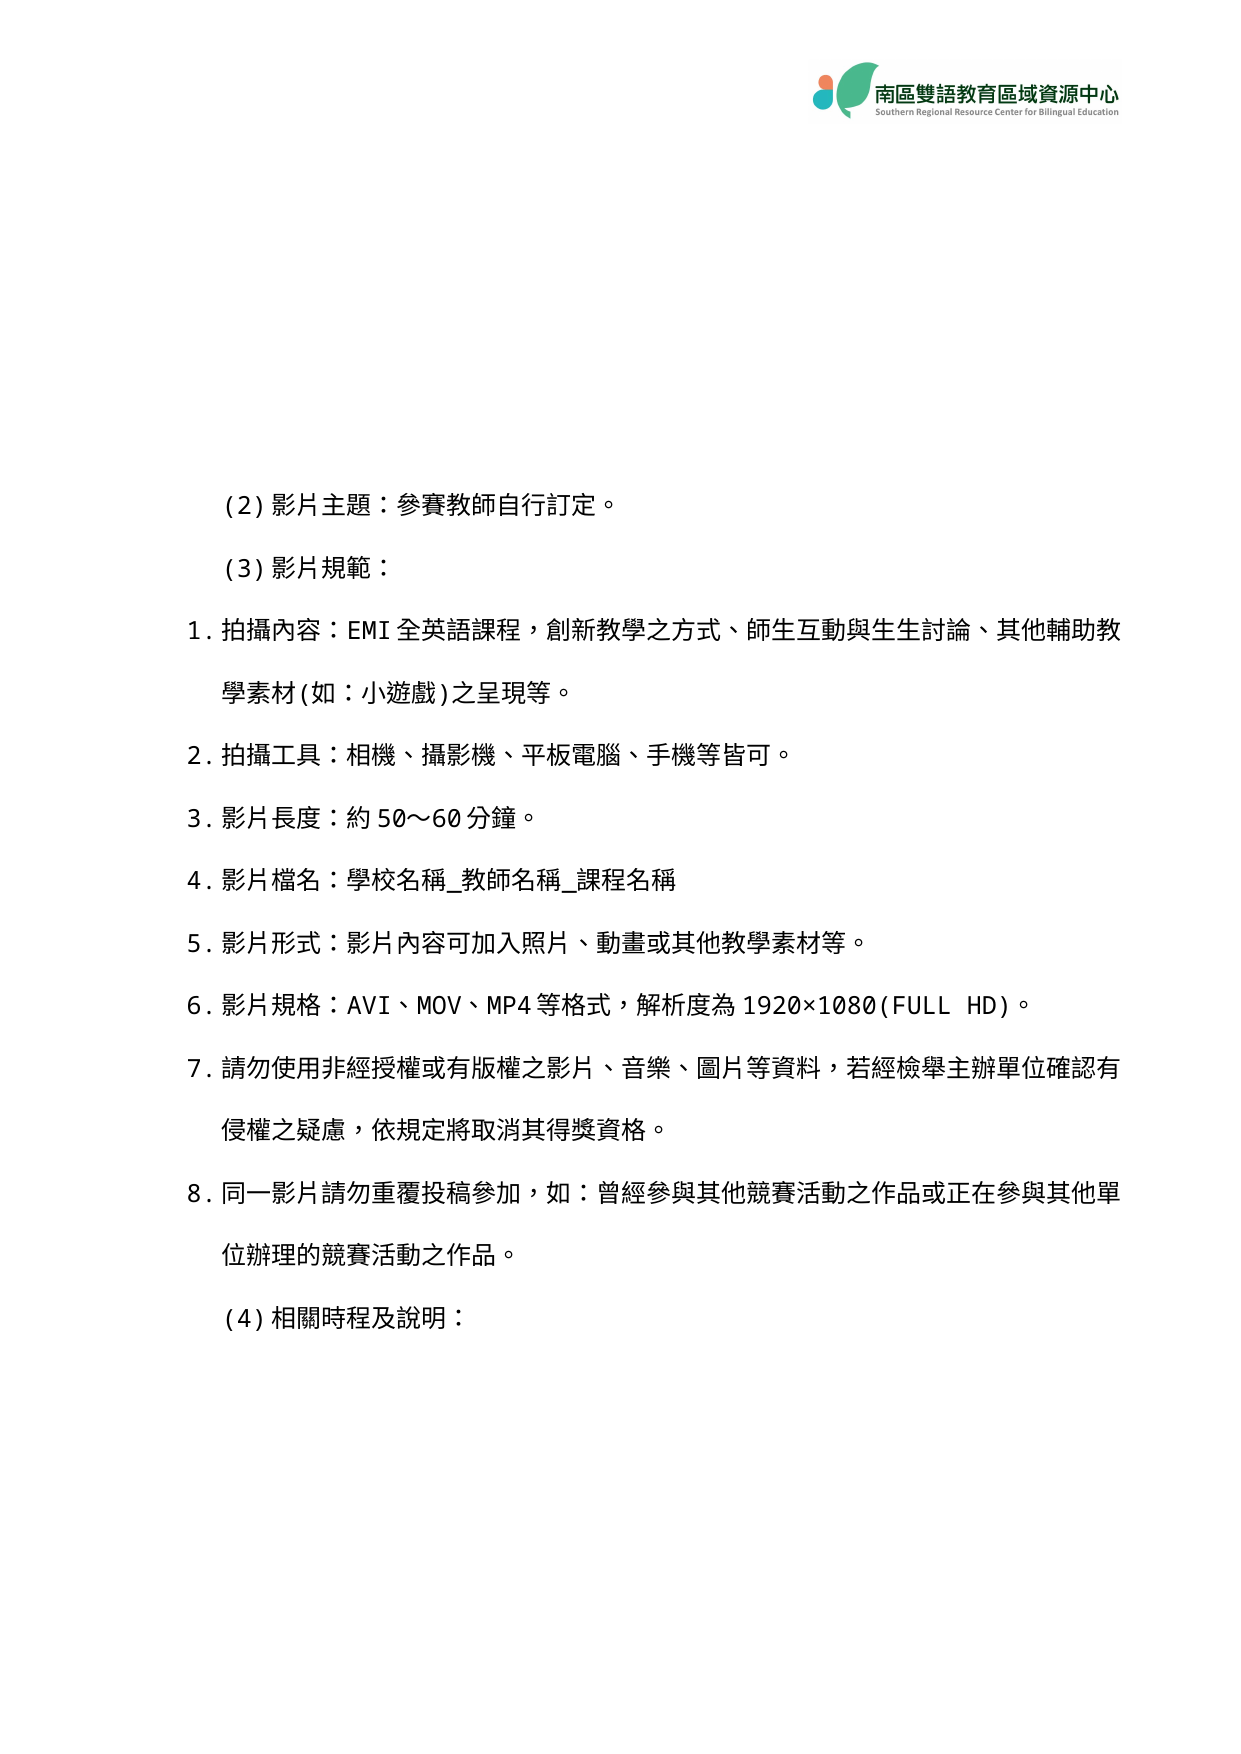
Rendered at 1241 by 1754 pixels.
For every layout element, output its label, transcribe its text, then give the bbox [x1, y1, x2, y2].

list 相關時程及說明： [222, 1275, 1122, 1337]
list 影片規範： [222, 525, 1122, 587]
list 影片檔名：學校名稱_教師名稱_課程名稱 [186, 837, 1122, 900]
list 請勿使用非經授權或有版權之影片、音樂、圖片等資料，若經檢舉主辦單位確認有侵權之疑慮，依規定將取消其得獎資格。 [186, 1025, 1122, 1150]
list 影片規格：AVI、MOV、MP4等格式，解析度為1920×1080(FULL HD)。 [186, 962, 1122, 1025]
list 拍攝內容：EMI全英語課程，創新教學之方式、師生互動與生生討論、其他輔助教學素材(如：小遊戲)之呈現等。 [186, 587, 1122, 712]
list 影片主題：參賽教師自行訂定。 [222, 462, 1122, 525]
list 影片形式：影片內容可加入照片、動畫或其他教學素材等。 [186, 900, 1122, 962]
list 影片長度：約50～60分鐘。 [186, 775, 1122, 837]
list 同一影片請勿重覆投稿參加，如：曾經參與其他競賽活動之作品或正在參與其他單位辦理的競賽活動之作品。 [186, 1150, 1122, 1275]
list 拍攝工具：相機、攝影機、平板電腦、手機等皆可。 [186, 712, 1122, 775]
